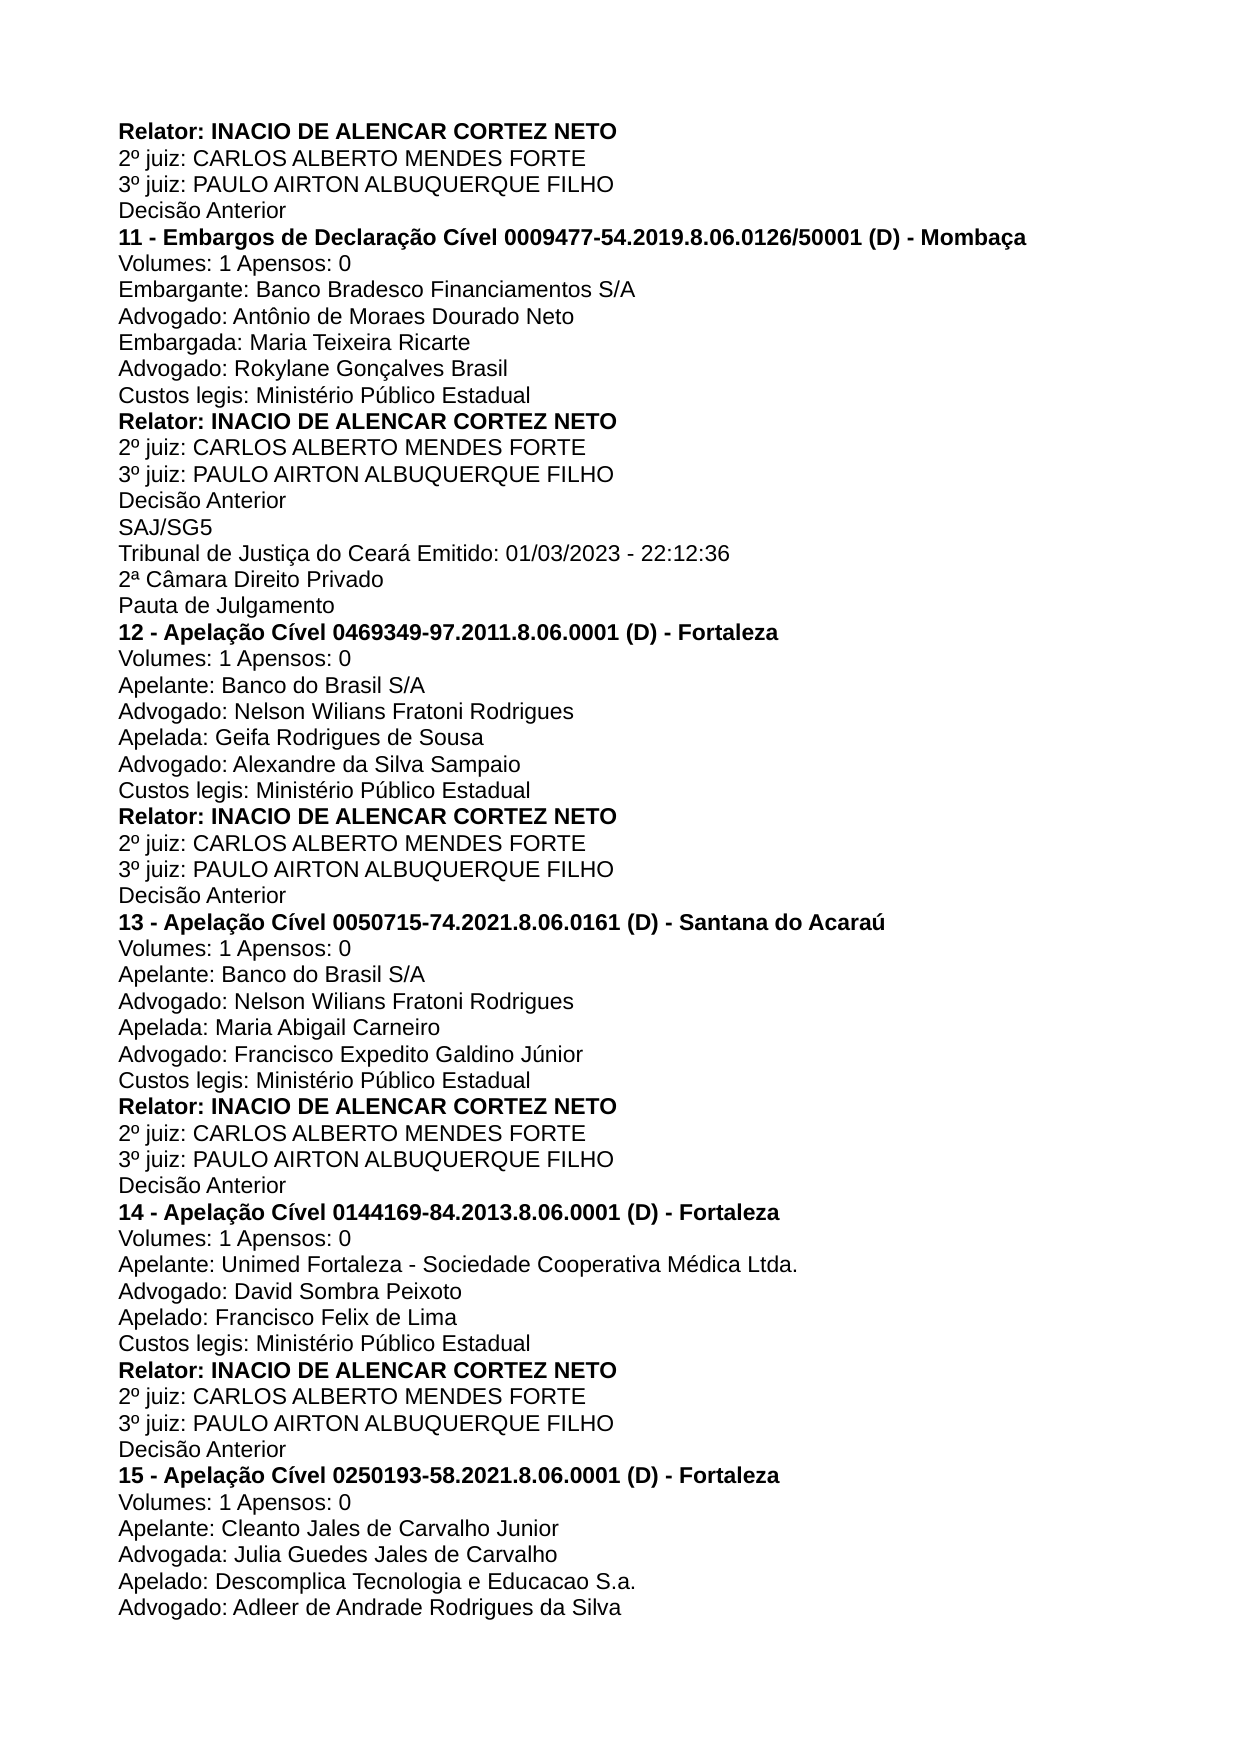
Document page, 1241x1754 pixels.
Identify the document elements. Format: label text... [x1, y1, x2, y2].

text Advogada: Julia Guedes Jales de Carvalho [118, 1541, 1122, 1568]
text 3º juiz: PAULO AIRTON ALBUQUERQUE FILHO [118, 856, 1122, 882]
text 2ª Câmara Direito Privado [118, 566, 1122, 592]
text Volumes: 1 Apensos: 0 [118, 645, 1122, 672]
text Advogado: Francisco Expedito Galdino Júnior [118, 1041, 1122, 1067]
text Relator: INACIO DE ALENCAR CORTEZ NETO [118, 803, 1122, 830]
text Relator: INACIO DE ALENCAR CORTEZ NETO [118, 118, 1122, 144]
text 2º juiz: CARLOS ALBERTO MENDES FORTE [118, 434, 1122, 461]
text Decisão Anterior [118, 1172, 1122, 1199]
text Relator: INACIO DE ALENCAR CORTEZ NETO [118, 1357, 1122, 1383]
text Volumes: 1 Apensos: 0 [118, 1225, 1122, 1251]
text 15 - Apelação Cível 0250193-58.2021.8.06.0001 (D) - Fortaleza [118, 1462, 1122, 1488]
text 3º juiz: PAULO AIRTON ALBUQUERQUE FILHO [118, 171, 1122, 197]
text Advogado: Antônio de Moraes Dourado Neto [118, 303, 1122, 329]
text 11 - Embargos de Declaração Cível 0009477-54.2019.8.06.0126/50001 (D) - Mombaça [118, 223, 1122, 250]
text 3º juiz: PAULO AIRTON ALBUQUERQUE FILHO [118, 1146, 1122, 1172]
text Embargada: Maria Teixeira Ricarte [118, 329, 1122, 355]
text Decisão Anterior [118, 1436, 1122, 1462]
text Apelante: Banco do Brasil S/A [118, 961, 1122, 988]
text 3º juiz: PAULO AIRTON ALBUQUERQUE FILHO [118, 1409, 1122, 1436]
text Apelante: Banco do Brasil S/A [118, 672, 1122, 698]
text 2º juiz: CARLOS ALBERTO MENDES FORTE [118, 144, 1122, 171]
text Advogado: Rokylane Gonçalves Brasil [118, 355, 1122, 382]
text Advogado: Nelson Wilians Fratoni Rodrigues [118, 698, 1122, 724]
text Custos legis: Ministério Público Estadual [118, 382, 1122, 408]
text 12 - Apelação Cível 0469349-97.2011.8.06.0001 (D) - Fortaleza [118, 619, 1122, 645]
text Volumes: 1 Apensos: 0 [118, 935, 1122, 961]
text Apelado: Francisco Felix de Lima [118, 1304, 1122, 1330]
text Relator: INACIO DE ALENCAR CORTEZ NETO [118, 408, 1122, 434]
text Volumes: 1 Apensos: 0 [118, 1488, 1122, 1515]
text Volumes: 1 Apensos: 0 [118, 250, 1122, 276]
text Advogado: Alexandre da Silva Sampaio [118, 751, 1122, 777]
text Embargante: Banco Bradesco Financiamentos S/A [118, 276, 1122, 303]
text Pauta de Julgamento [118, 592, 1122, 619]
text 2º juiz: CARLOS ALBERTO MENDES FORTE [118, 1383, 1122, 1409]
text Apelante: Unimed Fortaleza - Sociedade Cooperativa Médica Ltda. [118, 1251, 1122, 1278]
text Decisão Anterior [118, 197, 1122, 223]
text Apelante: Cleanto Jales de Carvalho Junior [118, 1515, 1122, 1541]
text 3º juiz: PAULO AIRTON ALBUQUERQUE FILHO [118, 461, 1122, 487]
text Apelada: Maria Abigail Carneiro [118, 1014, 1122, 1041]
text Custos legis: Ministério Público Estadual [118, 777, 1122, 803]
text 2º juiz: CARLOS ALBERTO MENDES FORTE [118, 1119, 1122, 1146]
text 2º juiz: CARLOS ALBERTO MENDES FORTE [118, 830, 1122, 856]
text SAJ/SG5 [118, 513, 1122, 540]
text Apelado: Descomplica Tecnologia e Educacao S.a. [118, 1568, 1122, 1594]
text Relator: INACIO DE ALENCAR CORTEZ NETO [118, 1093, 1122, 1119]
text Advogado: Nelson Wilians Fratoni Rodrigues [118, 988, 1122, 1014]
text 14 - Apelação Cível 0144169-84.2013.8.06.0001 (D) - Fortaleza [118, 1199, 1122, 1225]
text 13 - Apelação Cível 0050715-74.2021.8.06.0161 (D) - Santana do Acaraú [118, 909, 1122, 935]
text Advogado: Adleer de Andrade Rodrigues da Silva [118, 1594, 1122, 1620]
text Tribunal de Justiça do Ceará Emitido: 01/03/2023 - 22:12:36 [118, 540, 1122, 566]
text Custos legis: Ministério Público Estadual [118, 1330, 1122, 1357]
text Custos legis: Ministério Público Estadual [118, 1067, 1122, 1093]
text Advogado: David Sombra Peixoto [118, 1278, 1122, 1304]
text Decisão Anterior [118, 487, 1122, 513]
text Apelada: Geifa Rodrigues de Sousa [118, 724, 1122, 751]
text Decisão Anterior [118, 882, 1122, 909]
